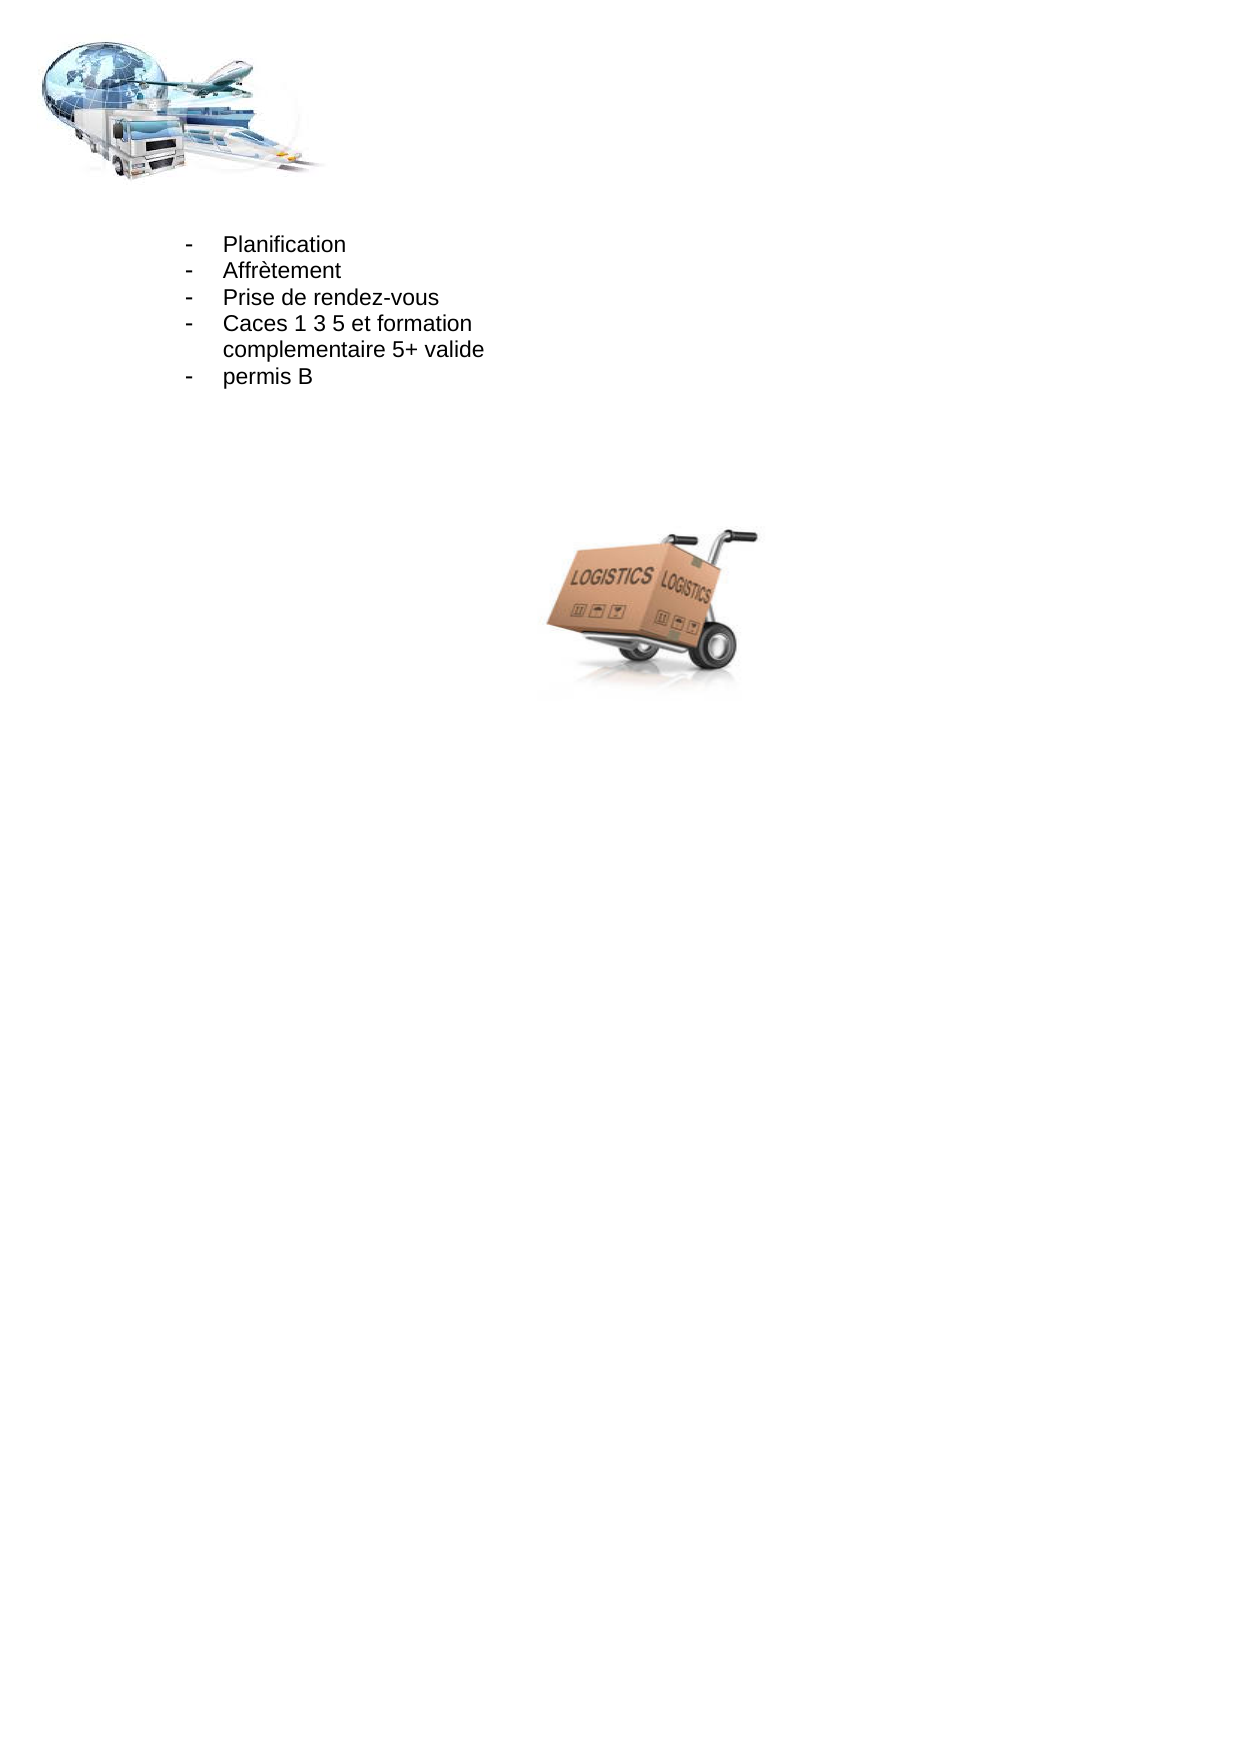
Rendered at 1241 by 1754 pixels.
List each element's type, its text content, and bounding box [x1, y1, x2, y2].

list Planification [185, 148, 494, 257]
list Caces 1 3 5 et formation complementaire 5+ valide [185, 310, 494, 363]
picture [37, 2, 335, 230]
list Affrètement [185, 257, 494, 284]
picture [526, 526, 771, 701]
list Prise de rendez-vous [185, 284, 494, 310]
list permis B [185, 363, 494, 389]
